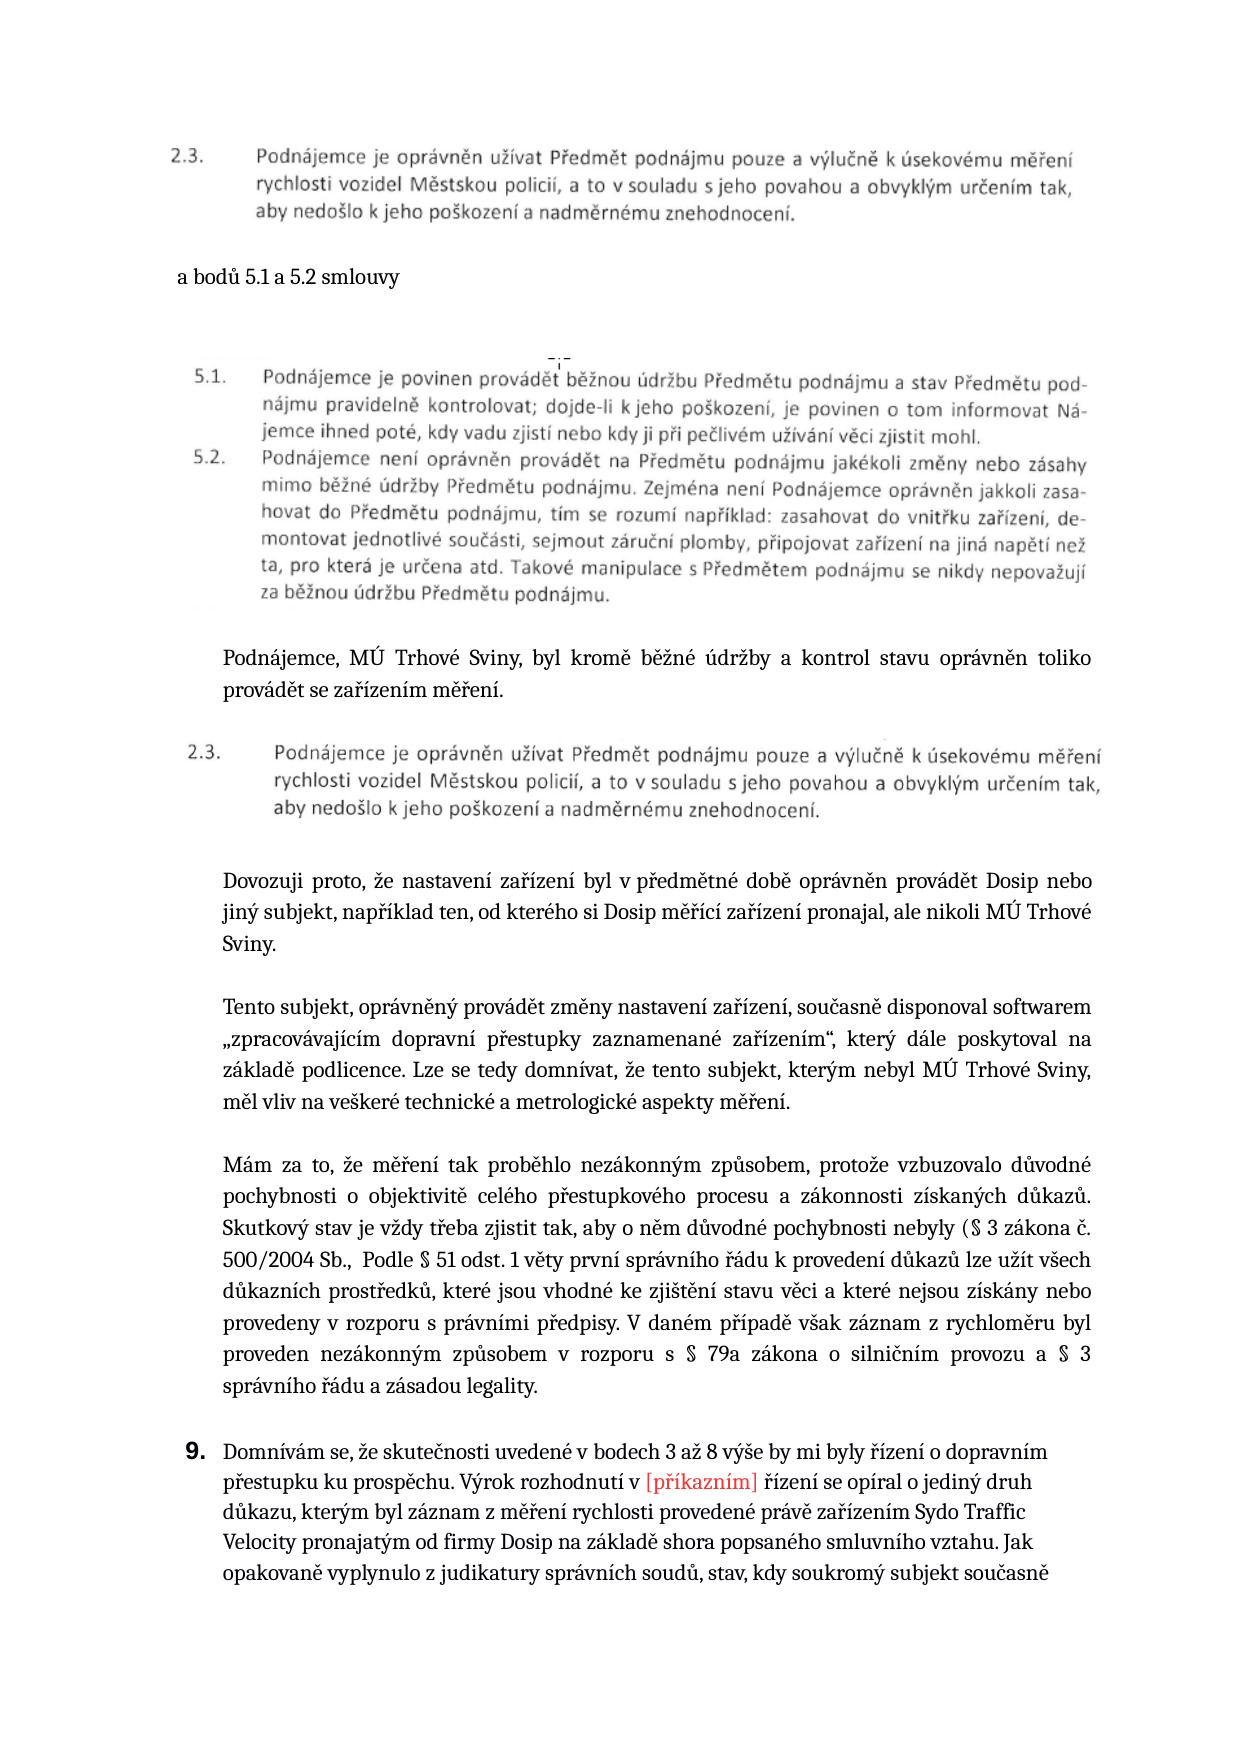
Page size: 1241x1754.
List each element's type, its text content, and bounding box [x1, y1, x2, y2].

text Dovozuji proto, že nastavení zařízení byl v předmětné době oprávněn provádět Dosip nebo jiný subjekt, například ten, od kterého si Dosip měřící zařízení pronajal, ale nikoli MÚ Trhové Sviny. [223, 868, 1093, 957]
list Domnívám se, že skutečnosti uvedené v bodech 3 až 8 výše by mi byly řízení o dopravním přestupku ku prospěchu. Výrok rozhodnutí v [příkazním] řízení se opíral o jediný druh důkazu, kterým byl záznam z měření rychlosti provedené právě zařízením Sydo Traffic Velocity pronajatým od firmy Dosip na základě shora popsaného smluvního vztahu. Jak opakovaně vyplynulo z judikatury správních soudů, stav, kdy soukromý subjekt současně [185, 1436, 1093, 1586]
list Mám za to, že měření tak proběhlo nezákonným způsobem, protože vzbuzovalo důvodné pochybnosti o objektivitě celého přestupkového procesu a zákonnosti získaných důkazů. Skutkový stav je vždy třeba zjistit tak, aby o něm důvodné pochybnosti nebyly (§ 3 zákona č. 500/2004 Sb., Podle § 51 odst. 1 věty první správního řádu k provedení důkazů lze užít všech důkazních prostředků, které jsou vhodné ke zjištění stavu věci a které nejsou získány nebo provedeny v rozporu s právními předpisy. V daném případě však záznam z rychloměru byl proveden nezákonným způsobem v rozporu s § 79a zákona o silničním provozu a § 3 správního řádu a zásadou legality. [223, 1152, 1093, 1399]
text Podnájemce, MÚ Trhové Sviny, byl kromě běžné údržby a kontrol stavu oprávněn toliko provádět se zařízením měření. [223, 645, 1093, 703]
text a bodů 5.1 a 5.2 smlouvy [148, 264, 1093, 290]
text Tento subjekt, oprávněný provádět změny nastavení zařízení, současně disponoval softwarem „zpracovávajícím dopravní přestupky zaznamenané zařízením“, který dále poskytoval na základě podlicence. Lze se tedy domnívat, že tento subjekt, kterým nebyl MÚ Trhové Sviny, měl vliv na veškeré technické a metrologické aspekty měření. [223, 994, 1093, 1115]
picture [177, 739, 1123, 831]
picture [147, 147, 1093, 228]
picture [177, 358, 1123, 609]
